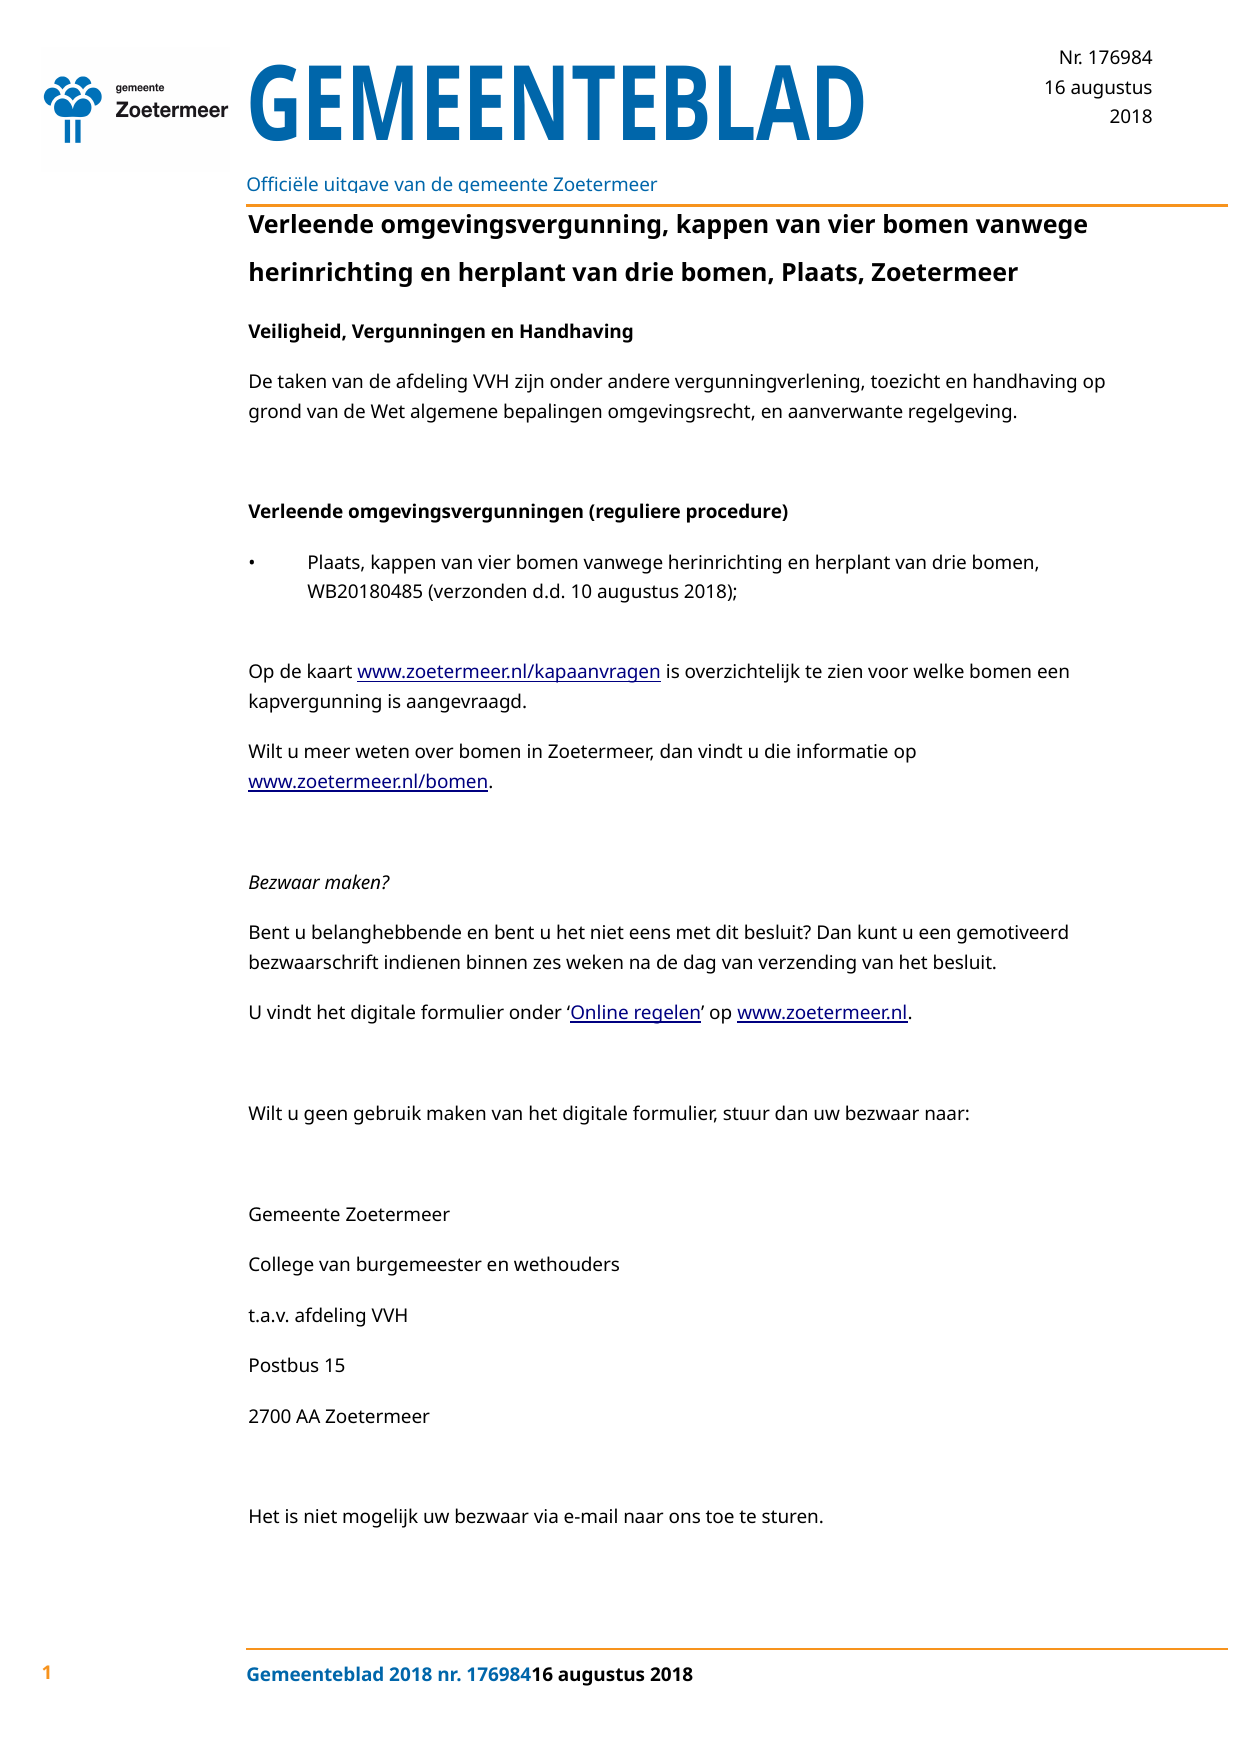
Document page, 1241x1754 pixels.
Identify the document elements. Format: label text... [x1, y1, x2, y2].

text De taken van de afdeling VVH zijn onder andere vergunningverlening, toezicht en handhaving op grond van de Wet algemene bepalingen omgevingsrecht, en aanverwante regelgeving. [248, 368, 1152, 424]
text Verleende omgevingsvergunningen (reguliere procedure) [248, 499, 1152, 524]
text Gemeente Zoetermeer [248, 1201, 1152, 1227]
text t.a.v. afdeling VVH [248, 1302, 1152, 1328]
list Plaats, kappen van vier bomen vanwege herinrichting en herplant van drie bomen, WB20180485 (verzonden d.d. 10 augustus 2018); [248, 549, 1152, 604]
text Bent u belanghebbende en bent u het niet eens met dit besluit? Dan kunt u een gemotiveerd bezwaarschrift indienen binnen zes weken na de dag van verzending van het besluit. [248, 919, 1152, 975]
text College van burgemeester en wethouders [248, 1252, 1152, 1277]
text Veiligheid, Vergunningen en Handhaving [248, 318, 1152, 344]
text Verleende omgevingsvergunning, kappen van vier bomen vanwege herinrichting en herplant van drie bomen, Plaats, Zoetermeer [248, 207, 1152, 288]
text Het is niet mogelijk uw bezwaar via e-mail naar ons toe te sturen. [248, 1504, 1152, 1529]
text U vindt het digitale formulier onder ‘Online regelen’ op www.zoetermeer.nl. [248, 999, 1152, 1025]
text Wilt u geen gebruik maken van het digitale formulier, stuur dan uw bezwaar naar: [248, 1100, 1152, 1126]
text 2700 AA Zoetermeer [248, 1403, 1152, 1429]
text Postbus 15 [248, 1352, 1152, 1378]
text Bezwaar maken? [248, 869, 1152, 895]
picture [41, 47, 231, 172]
text Op de kaart www.zoetermeer.nl/kapaanvragen is overzichtelijk te zien voor welke bomen een kapvergunning is aangevraagd. [248, 659, 1152, 714]
text Wilt u meer weten over bomen in Zoetermeer, dan vindt u die informatie op www.zoetermeer.nl/bomen. [248, 739, 1152, 794]
